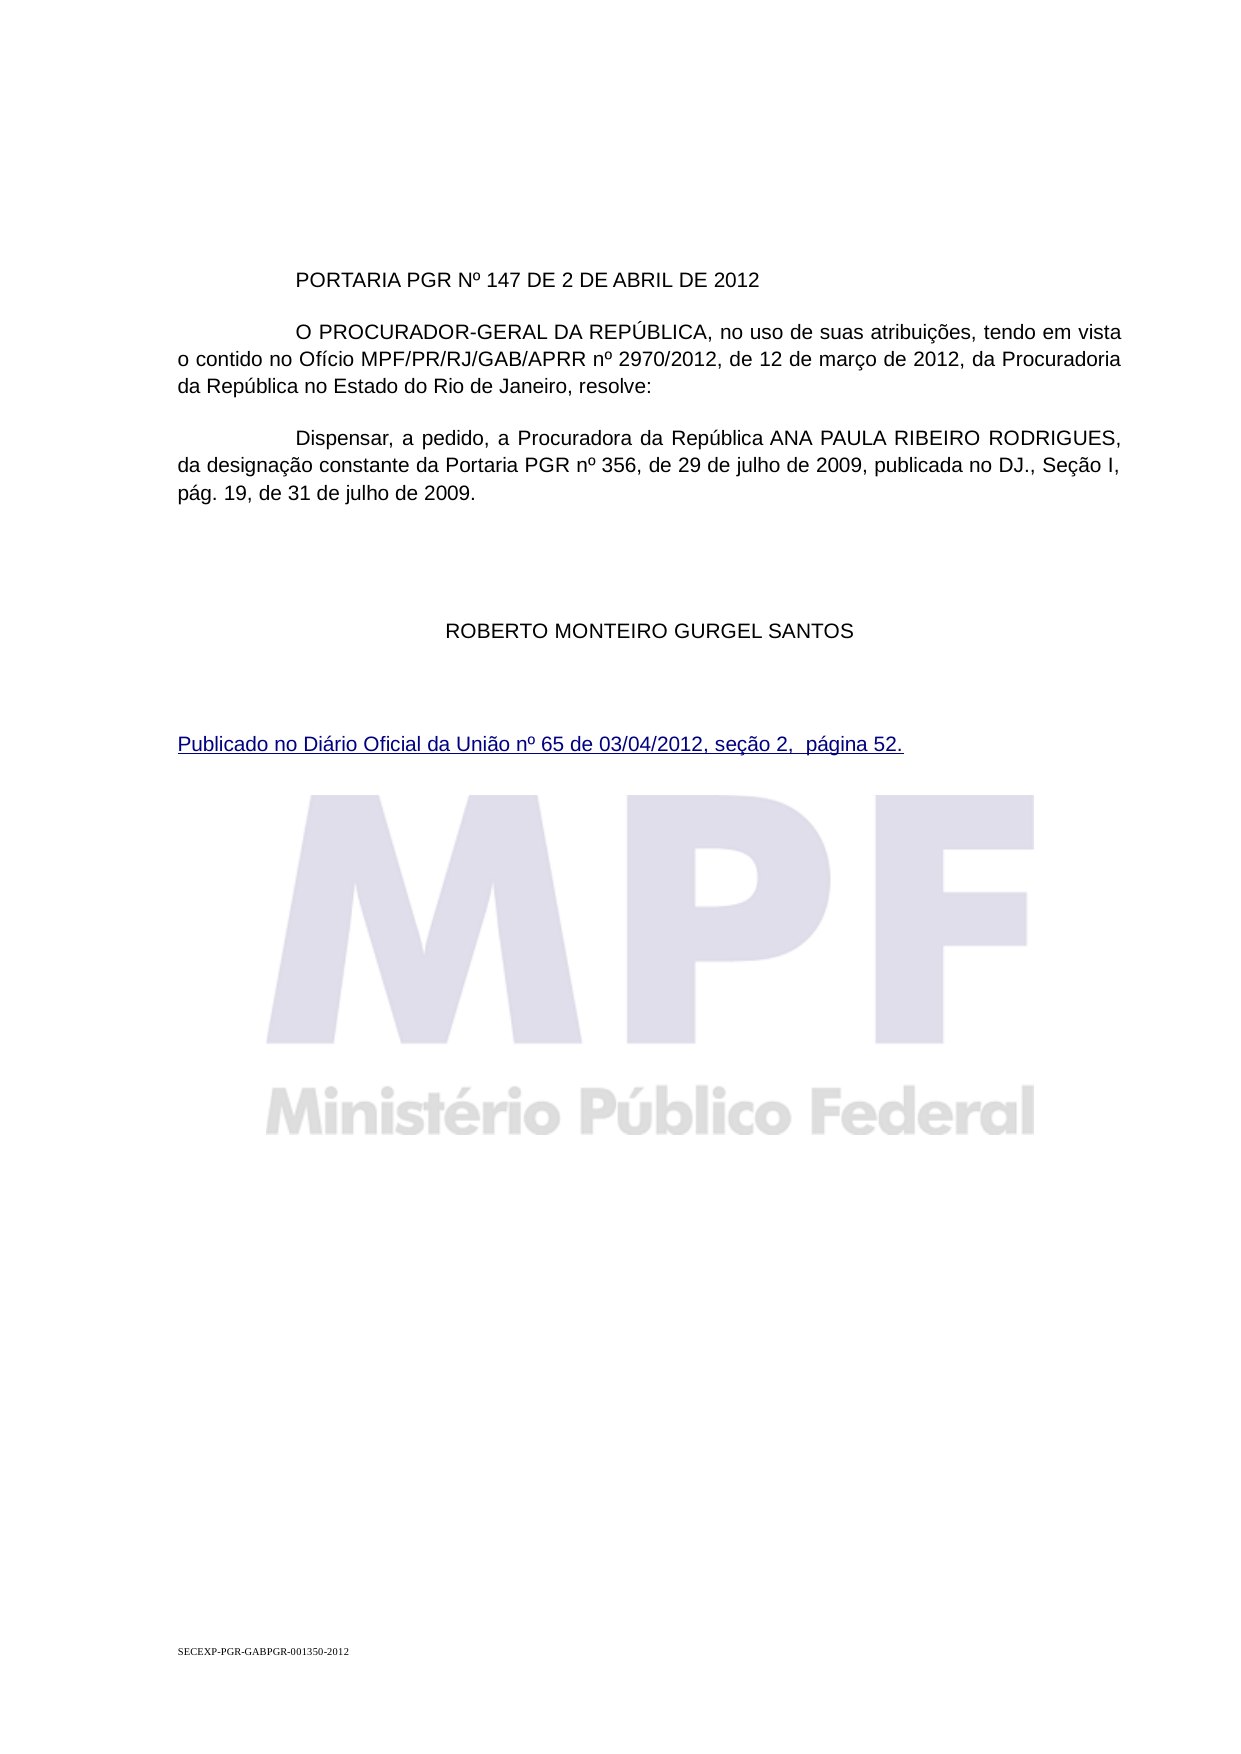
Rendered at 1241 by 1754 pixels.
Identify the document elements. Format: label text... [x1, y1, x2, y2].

text O PROCURADOR-GERAL DA REPÚBLICA, no uso de suas atribuições, tendo em vista o contido no Ofício MPF/PR/RJ/GAB/APRR nº 2970/2012, de 12 de março de 2012, da Procuradoria da República no Estado do Rio de Janeiro, resolve: [177, 318, 1122, 399]
text Dispensar, a pedido, a Procuradora da República ANA PAULA RIBEIRO RODRIGUES, da designação constante da Portaria PGR nº 356, de 29 de julho de 2009, publicada no DJ., Seção I, pág. 19, de 31 de julho de 2009. [177, 424, 1122, 505]
text SECEXP-PGR-GABPGR-001350-2012 [178, 1635, 1121, 1660]
text ROBERTO MONTEIRO GURGEL SANTOS [177, 619, 1122, 643]
picture [266, 795, 1034, 1136]
text PORTARIA PGR Nº 147 DE 2 DE ABRIL DE 2012 [177, 266, 1122, 293]
text Publicado no Diário Oficial da União nº 65 de 03/04/2012, seção 2, página 52. [177, 731, 1220, 756]
